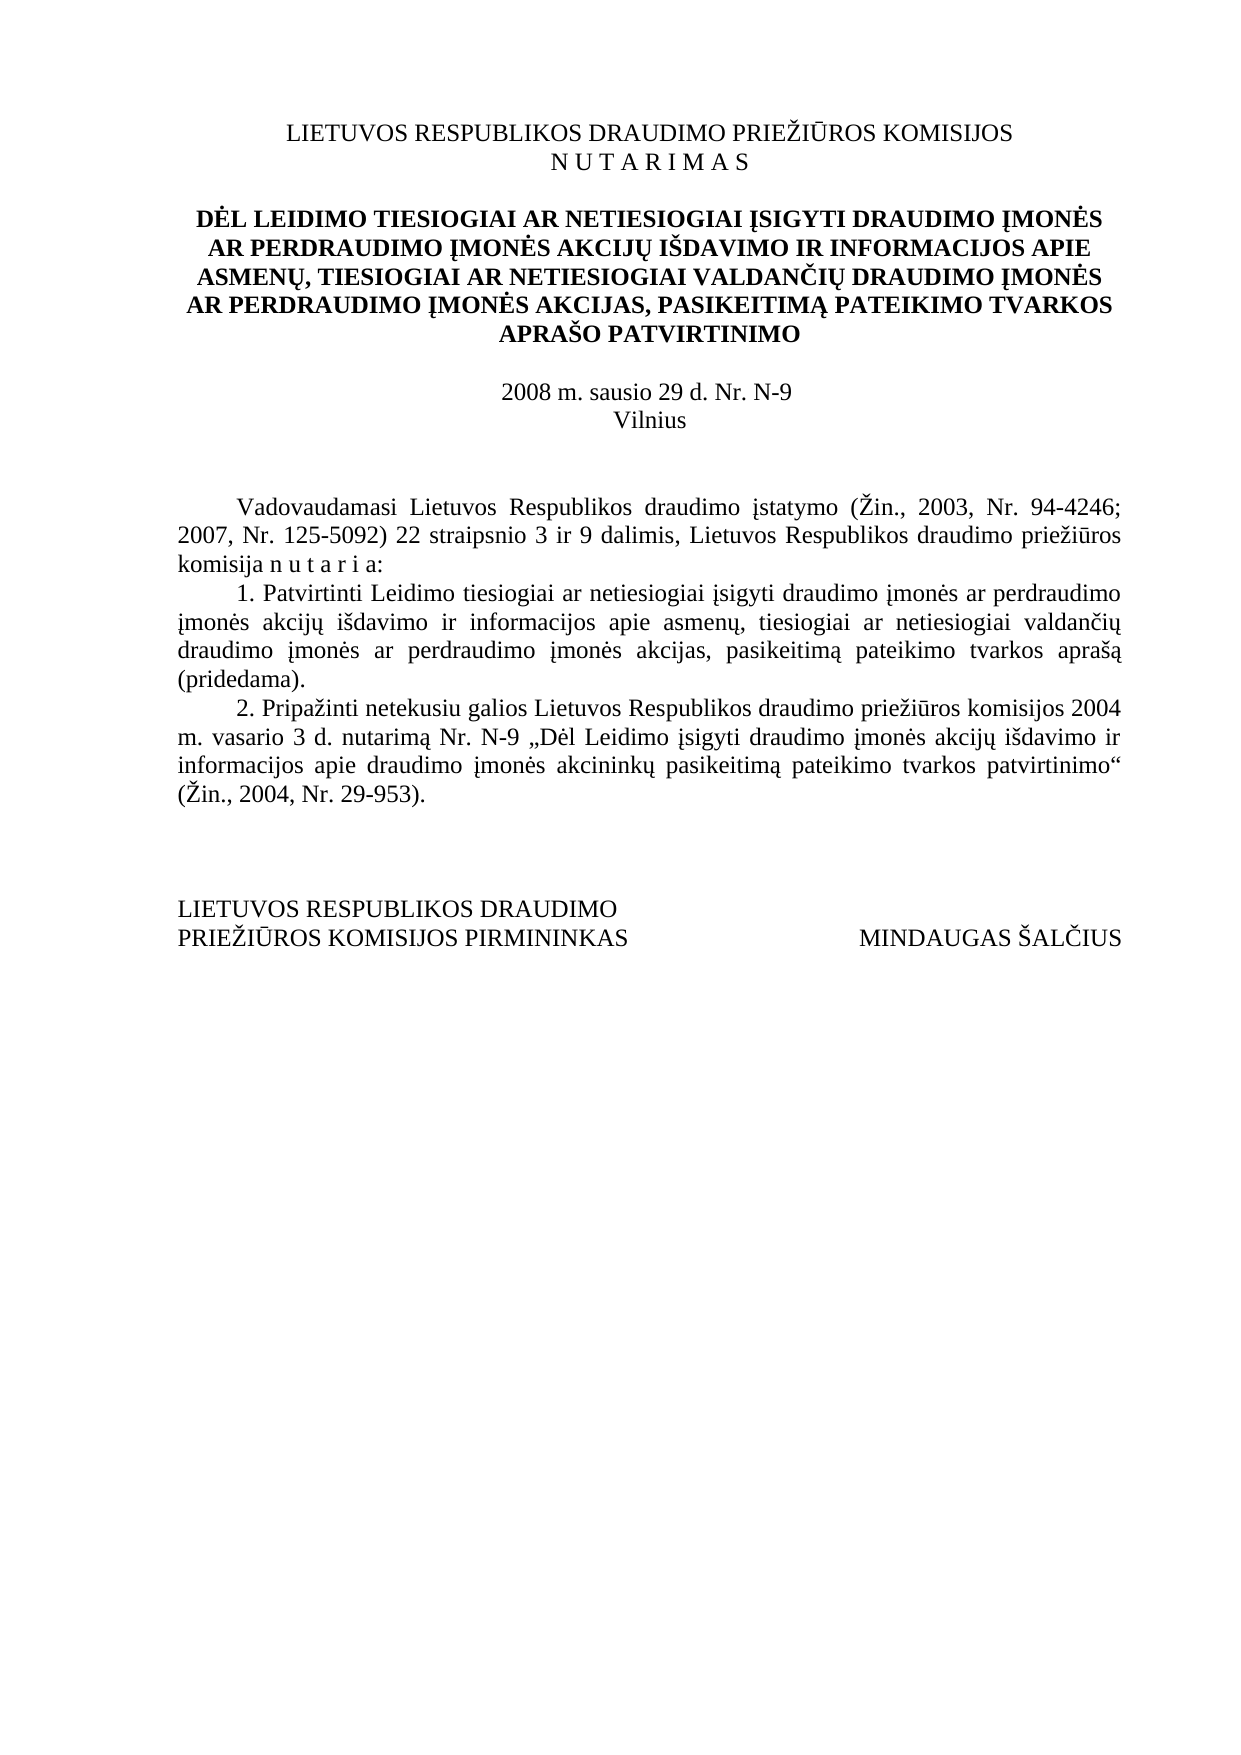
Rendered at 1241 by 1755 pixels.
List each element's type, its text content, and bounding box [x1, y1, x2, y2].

text Vadovaudamasi Lietuvos Respublikos draudimo įstatymo (Žin., 2003, Nr. 94-4246; 2007, Nr. 125-5092) 22 straipsnio 3 ir 9 dalimis, Lietuvos Respublikos draudimo priežiūros komisija nutaria: [177, 492, 1122, 578]
text DĖL LEIDIMO TIESIOGIAI AR NETIESIOGIAI ĮSIGYTI DRAUDIMO ĮMONĖS AR PERDRAUDIMO ĮMONĖS AKCIJŲ IŠDAVIMO IR INFORMACIJOS APIE ASMENŲ, TIESIOGIAI AR NETIESIOGIAI VALDANČIŲ DRAUDIMO ĮMONĖS AR PERDRAUDIMO ĮMONĖS AKCIJAS, PASIKEITIMĄ PATEIKIMO TVARKOS APRAŠO PATVIRTINIMO [177, 204, 1122, 348]
text 2008 m. sausio 29 d. Nr. N-9 [177, 377, 1122, 406]
text PRIEŽIŪROS KOMISIJOS PIRMININKAS MINDAUGAS ŠALČIUS [177, 923, 1122, 952]
text Vilnius [177, 406, 1122, 434]
text LIETUVOS RESPUBLIKOS DRAUDIMO PRIEŽIŪROS KOMISIJOS [177, 118, 1122, 147]
text LIETUVOS RESPUBLIKOS DRAUDIMO [177, 894, 1122, 923]
text NUTARIMAS [177, 147, 1122, 176]
text 2. Pripažinti netekusiu galios Lietuvos Respublikos draudimo priežiūros komisijos 2004 m. vasario 3 d. nutarimą Nr. N-9 „Dėl Leidimo įsigyti draudimo įmonės akcijų išdavimo ir informacijos apie draudimo įmonės akcininkų pasikeitimą pateikimo tvarkos patvirtinimo“ (Žin., 2004, Nr. 29-953). [177, 693, 1122, 808]
text 1. Patvirtinti Leidimo tiesiogiai ar netiesiogiai įsigyti draudimo įmonės ar perdraudimo įmonės akcijų išdavimo ir informacijos apie asmenų, tiesiogiai ar netiesiogiai valdančių draudimo įmonės ar perdraudimo įmonės akcijas, pasikeitimą pateikimo tvarkos aprašą (pridedama). [177, 578, 1122, 693]
